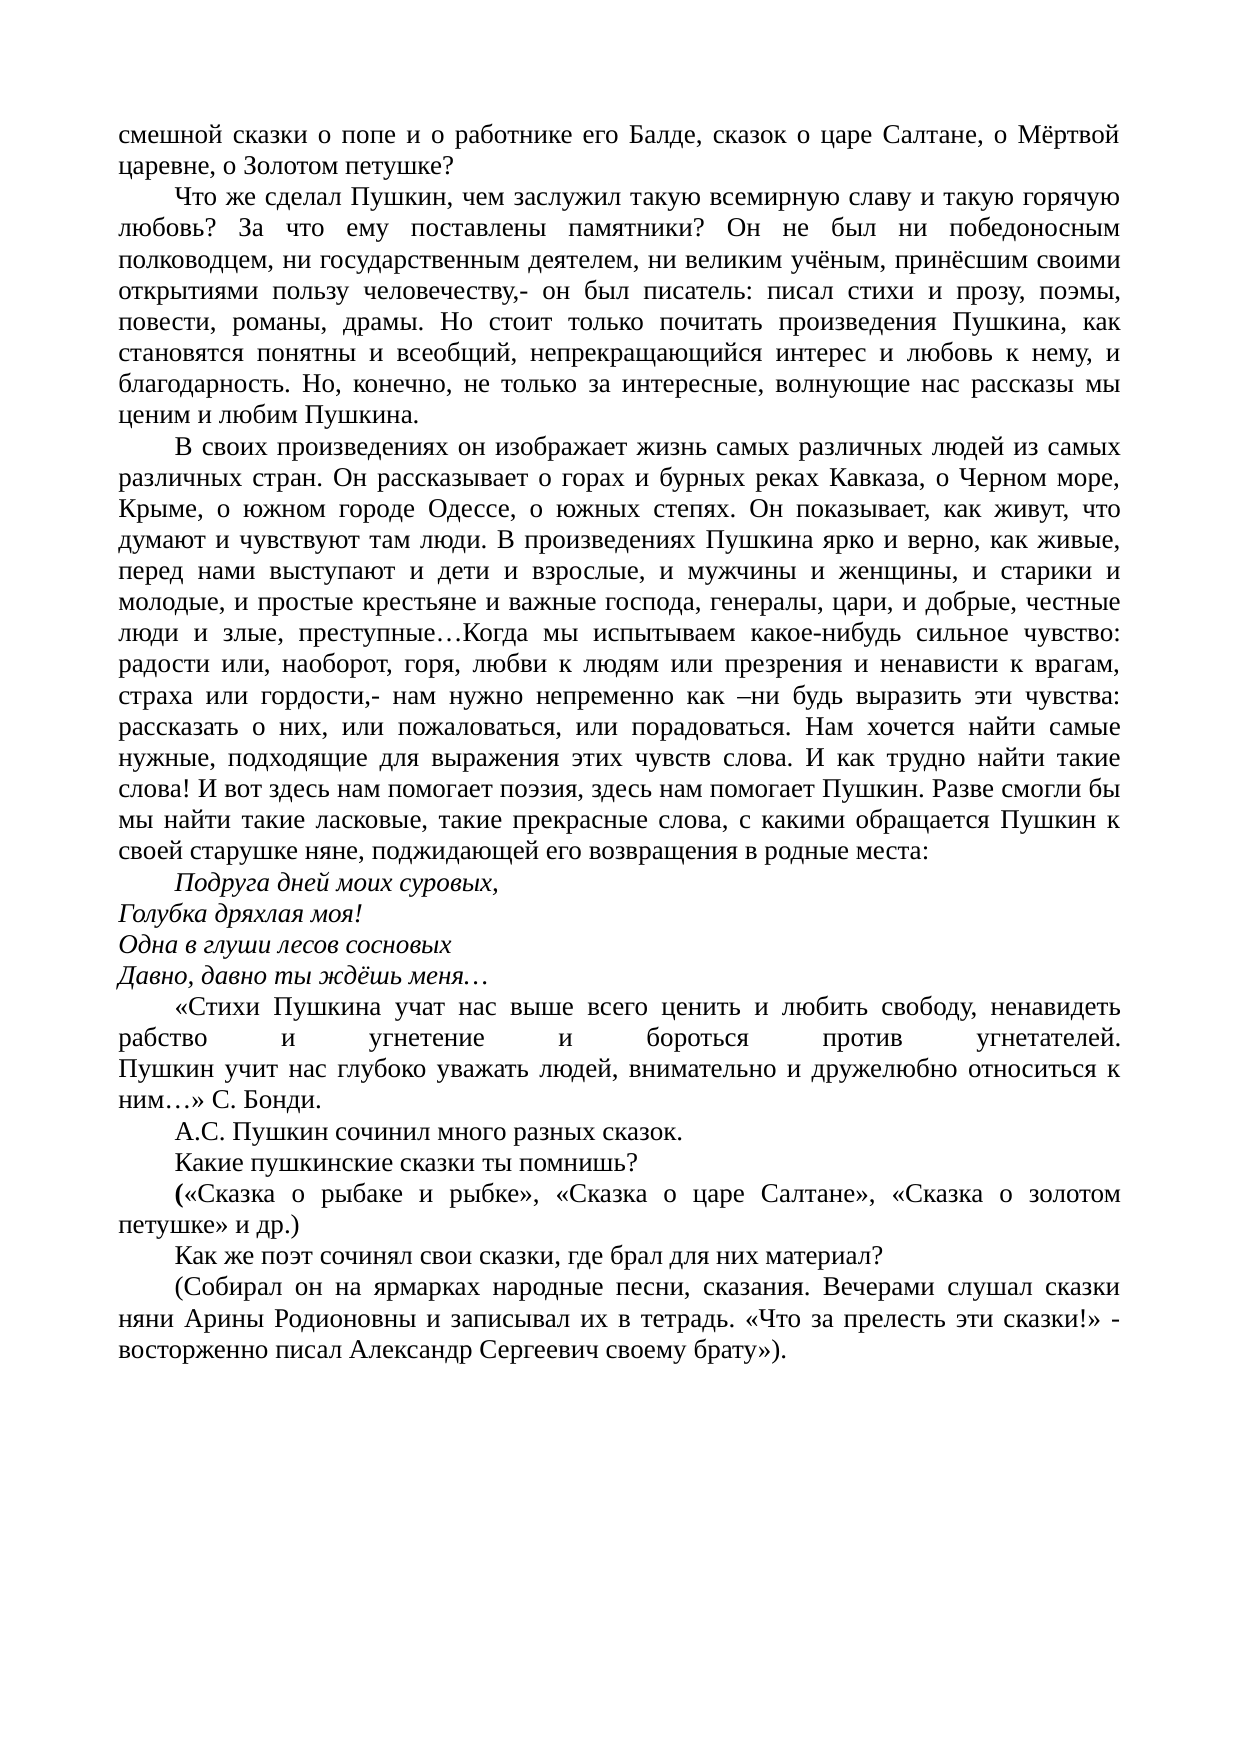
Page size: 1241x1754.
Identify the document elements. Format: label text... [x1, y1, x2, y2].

text («Сказка о рыбаке и рыбке», «Сказка о царе Салтане», «Сказка о золотом петушке» и др.) [118, 1177, 1122, 1239]
text А.С. Пушкин сочинил много разных сказок. [118, 1115, 1122, 1146]
text Подруга дней моих суровых, Голубка дряхлая моя! Одна в глуши лесов сосновых Давно, давно ты ждёшь меня… [118, 866, 1122, 990]
text «Стихи Пушкина учат нас выше всего ценить и любить свободу, ненавидеть рабство и угнетение и бороться против угнетателей. Пушкин учит нас глубоко уважать людей, внимательно и дружелюбно относиться к ним…» С. Бонди. [118, 990, 1122, 1115]
text (Собирал он на ярмарках народные песни, сказания. Вечерами слушал сказки няни Арины Родионовны и записывал их в тетрадь. «Что за прелесть эти сказки!» - восторженно писал Александр Сергеевич своему брату»). [118, 1271, 1122, 1364]
text Какие пушкинские сказки ты помнишь? [118, 1146, 1122, 1177]
text Как же поэт сочинял свои сказки, где брал для них материал? [118, 1239, 1122, 1271]
text смешной сказки о попе и о работнике его Балде, сказок о царе Салтане, о Мёртвой царевне, о Золотом петушке? [118, 118, 1122, 180]
text В своих произведениях он изображает жизнь самых различных людей из самых различных стран. Он рассказывает о горах и бурных реках Кавказа, о Черном море, Крыме, о южном городе Одессе, о южных степях. Он показывает, как живут, что думают и чувствуют там люди. В произведениях Пушкина ярко и верно, как живые, перед нами выступают и дети и взрослые, и мужчины и женщины, и старики и молодые, и простые крестьяне и важные господа, генералы, цари, и добрые, честные люди и злые, преступные…Когда мы испытываем какое-нибудь сильное чувство: радости или, наоборот, горя, любви к людям или презрения и ненависти к врагам, страха или гордости,- нам нужно непременно как –ни будь выразить эти чувства: рассказать о них, или пожаловаться, или порадоваться. Нам хочется найти самые нужные, подходящие для выражения этих чувств слова. И как трудно найти такие слова! И вот здесь нам помогает поэзия, здесь нам помогает Пушкин. Разве смогли бы мы найти такие ласковые, такие прекрасные слова, с какими обращается Пушкин к своей старушке няне, поджидающей его возвращения в родные места: [118, 429, 1122, 866]
text Что же сделал Пушкин, чем заслужил такую всемирную славу и такую горячую любовь? За что ему поставлены памятники? Он не был ни победоносным полководцем, ни государственным деятелем, ни великим учёным, принёсшим своими открытиями пользу человечеству,- он был писатель: писал стихи и прозу, поэмы, повести, романы, драмы. Но стоит только почитать произведения Пушкина, как становятся понятны и всеобщий, непрекращающийся интерес и любовь к нему, и благодарность. Но, конечно, не только за интересные, волнующие нас рассказы мы ценим и любим Пушкина. [118, 180, 1122, 429]
